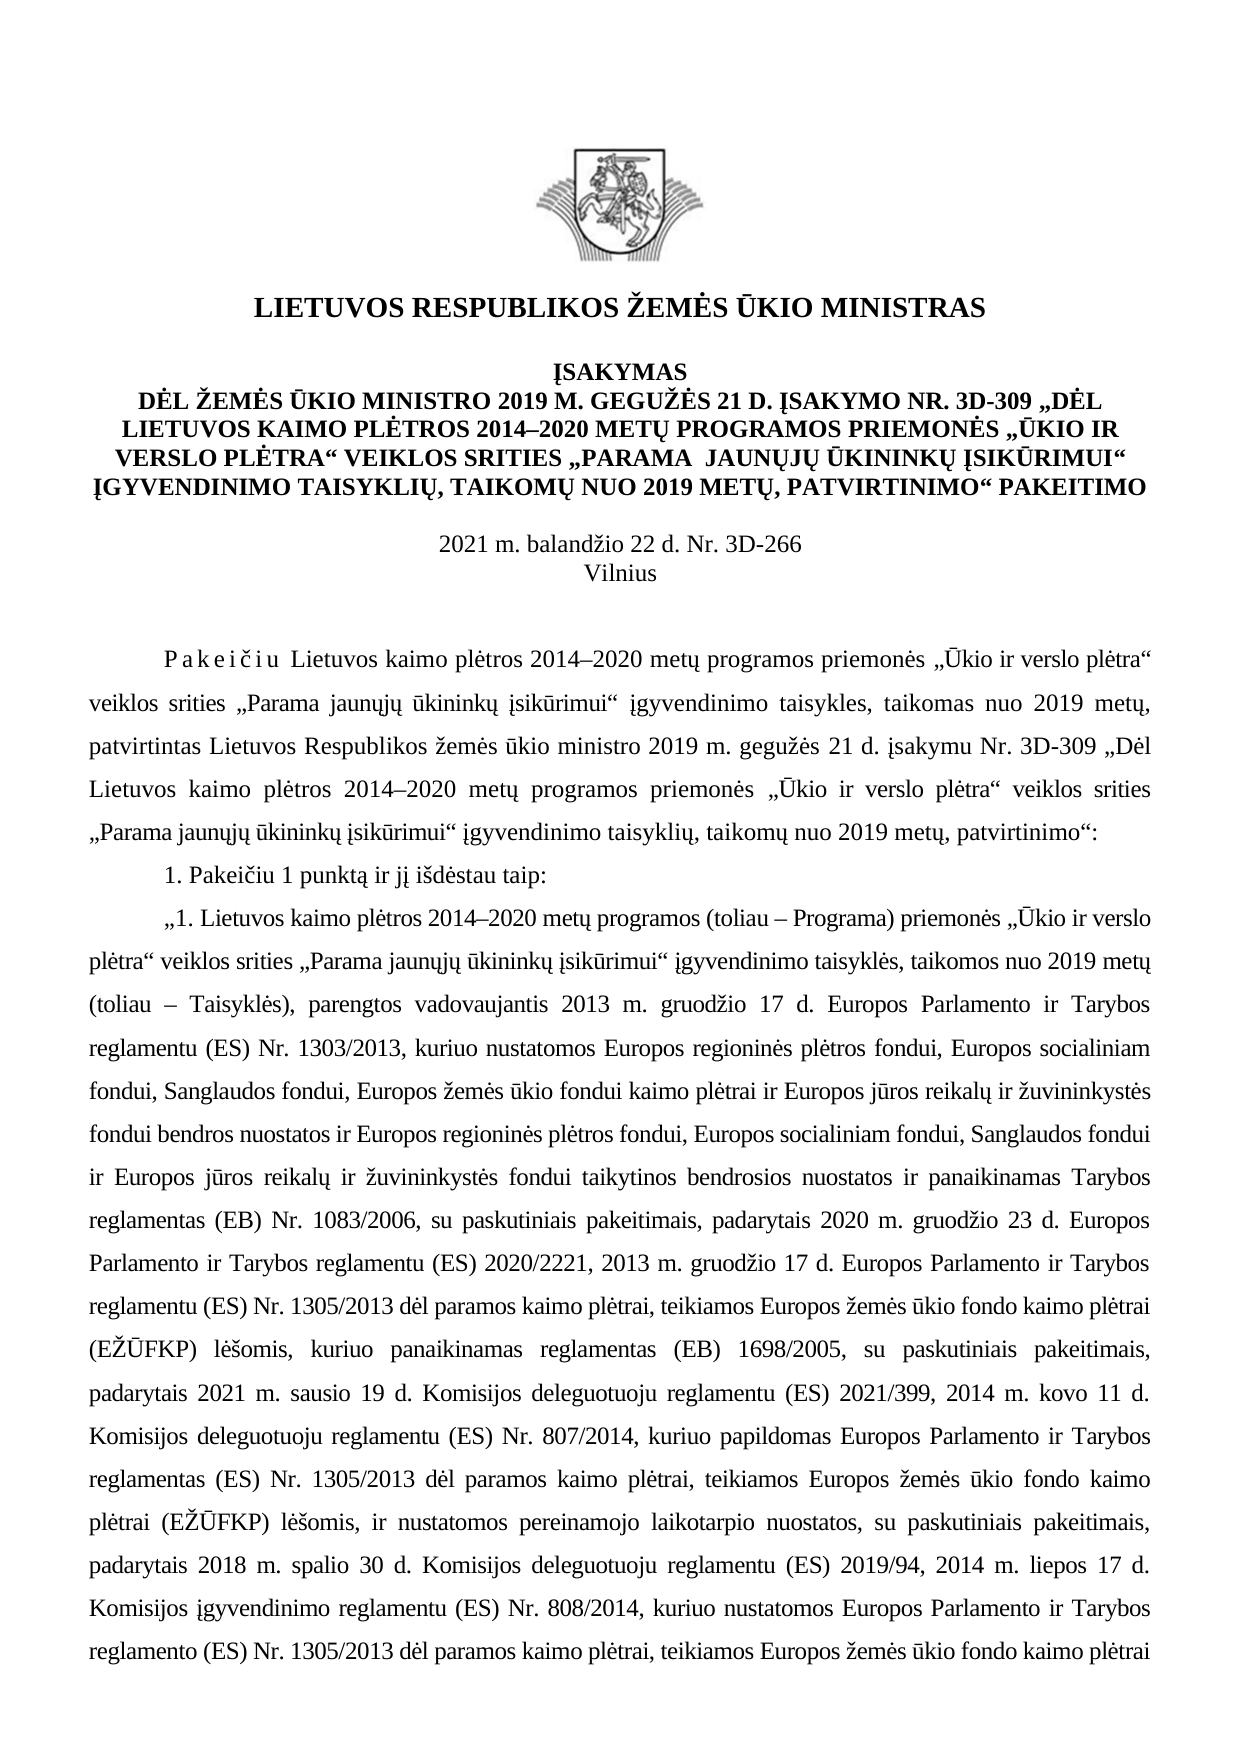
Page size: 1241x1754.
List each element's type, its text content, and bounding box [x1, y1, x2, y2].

text 2021 m. balandžio 22 d. Nr. 3D-266 [89, 529, 1152, 558]
text DĖL ŽEMĖS ŪKIO MINISTRO 2019 M. GEGUŽĖS 21 D. ĮSAKYMO NR. 3D-309 „DĖL LIETUVOS KAIMO PLĖTROS 2014–2020 METŲ PROGRAMOS PRIEMONĖS „ŪKIO IR VERSLO PLĖTRA“ VEIKLOS SRITIES „PARAMA jaunųjų ŪKIninkų įsikūrimui“ ĮGYVENDINIMO TAISYKLIŲ, TAIKOMŲ NUO 2019 METŲ, PATVIRTINIMO“ PAKEITIMO [89, 386, 1152, 501]
text ĮSAKYMAS [89, 357, 1152, 386]
text „1. Lietuvos kaimo plėtros 2014–2020 metų programos (toliau – Programa) priemonės „Ūkio ir verslo plėtra“ veiklos srities „Parama jaunųjų ūkininkų įsikūrimui“ įgyvendinimo taisyklės, taikomos nuo 2019 metų (toliau – Taisyklės), parengtos vadovaujantis 2013 m. gruodžio 17 d. Europos Parlamento ir Tarybos reglamentu (ES) Nr. 1303/2013, kuriuo nustatomos Europos regioninės plėtros fondui, Europos socialiniam fondui, Sanglaudos fondui, Europos žemės ūkio fondui kaimo plėtrai ir Europos jūros reikalų ir žuvininkystės fondui bendros nuostatos ir Europos regioninės plėtros fondui, Europos socialiniam fondui, Sanglaudos fondui ir Europos jūros reikalų ir žuvininkystės fondui taikytinos bendrosios nuostatos ir panaikinamas Tarybos reglamentas (EB) Nr. 1083/2006, su paskutiniais pakeitimais, padarytais 2020 m. gruodžio 23 d. Europos Parlamento ir Tarybos reglamentu (ES) 2020/2221, 2013 m. gruodžio 17 d. Europos Parlamento ir Tarybos reglamentu (ES) Nr. 1305/2013 dėl paramos kaimo plėtrai, teikiamos Europos žemės ūkio fondo kaimo plėtrai (EŽŪFKP) lėšomis, kuriuo panaikinamas reglamentas (EB) 1698/2005, su paskutiniais pakeitimais, padarytais 2021 m. sausio 19 d. Komisijos deleguotuoju reglamentu (ES) 2021/399, 2014 m. kovo 11 d. Komisijos deleguotuoju reglamentu (ES) Nr. 807/2014, kuriuo papildomas Europos Parlamento ir Tarybos reglamentas (ES) Nr. 1305/2013 dėl paramos kaimo plėtrai, teikiamos Europos žemės ūkio fondo kaimo plėtrai (EŽŪFKP) lėšomis, ir nustatomos pereinamojo laikotarpio nuostatos, su paskutiniais pakeitimais, padarytais 2018 m. spalio 30 d. Komisijos deleguotuoju reglamentu (ES) 2019/94, 2014 m. liepos 17 d. Komisijos įgyvendinimo reglamentu (ES) Nr. 808/2014, kuriuo nustatomos Europos Parlamento ir Tarybos reglamento (ES) Nr. 1305/2013 dėl paramos kaimo plėtrai, teikiamos Europos žemės ūkio fondo kaimo plėtrai [89, 903, 1152, 1665]
text 1. Pakeičiu 1 punktą ir jį išdėstau taip: [89, 860, 1152, 889]
text Pakeičiu Lietuvos kaimo plėtros 2014–2020 metų programos priemonės „Ūkio ir verslo plėtra“ veiklos srities „Parama jaunųjų ūkininkų įsikūrimui“ įgyvendinimo taisykles, taikomas nuo 2019 metų, patvirtintas Lietuvos Respublikos žemės ūkio ministro 2019 m. gegužės 21 d. įsakymu Nr. 3D-309 „Dėl Lietuvos kaimo plėtros 2014–2020 metų programos priemonės „Ūkio ir verslo plėtra“ veiklos srities „Parama jaunųjų ūkininkų įsikūrimui“ įgyvendinimo taisyklių, taikomų nuo 2019 metų, patvirtinimo“: [89, 644, 1152, 846]
text LIETUVOS RESPUBLIKOS ŽEMĖS ŪKIO MINISTRAS [89, 290, 1152, 323]
text Vilnius [89, 558, 1152, 587]
